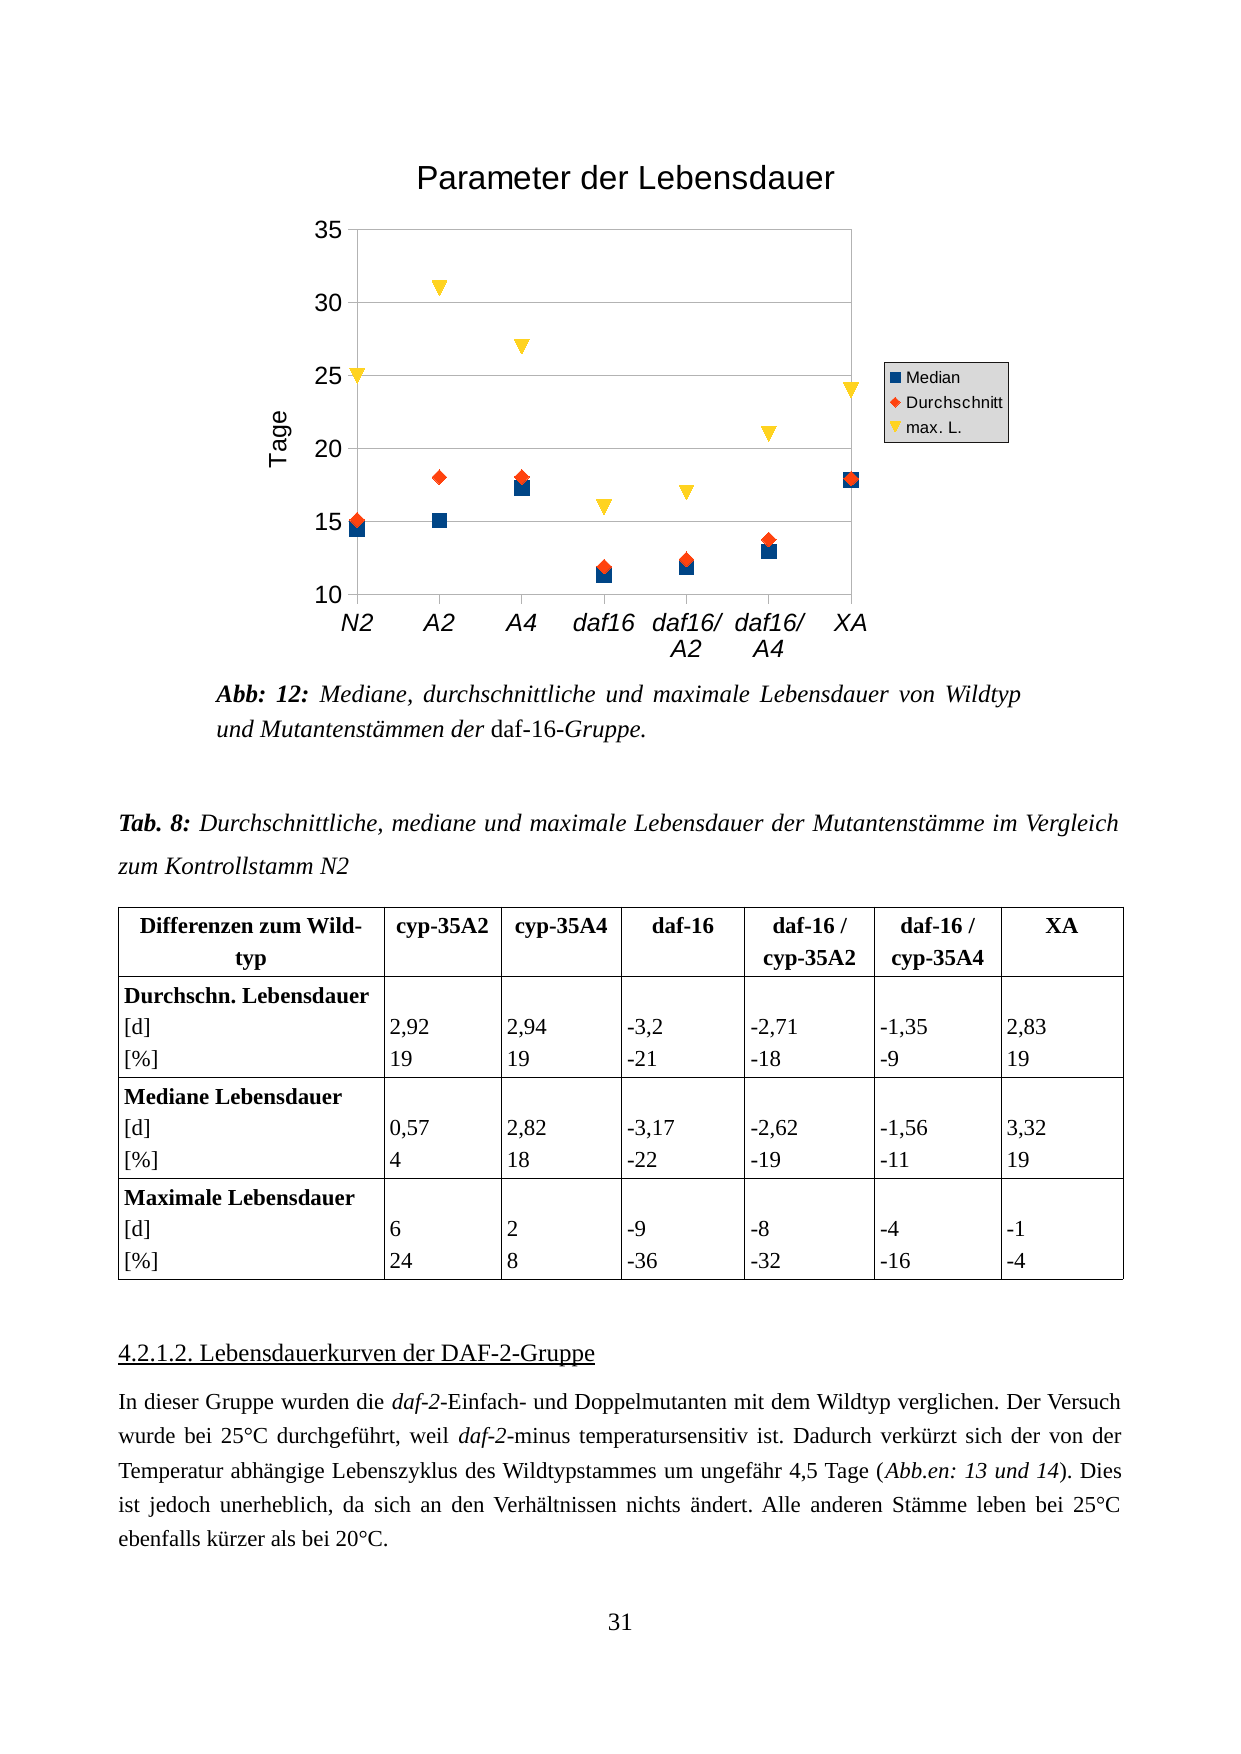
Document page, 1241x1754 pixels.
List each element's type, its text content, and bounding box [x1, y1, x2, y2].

table_header daf-16 [622, 908, 744, 976]
table_header cyp-35A4 [502, 908, 621, 976]
table_header XA [1002, 908, 1123, 976]
text Tab. 8: Durchschnittliche, mediane und maximale Lebensdauer der Mutantenstämme im Vergleich zum Kontrollstamm N2 [118, 808, 1122, 880]
table_cell -1,35 -9 [875, 977, 1001, 1077]
table_cell 3,32 19 [1002, 1078, 1123, 1178]
text Abb: 12: Mediane, durchschnittliche und maximale Lebensdauer von Wildtyp und Mutantenstämmen der daf-16-Gruppe. [216, 131, 1024, 743]
table_cell 2,94 19 [502, 977, 621, 1077]
table_cell 0,57 4 [385, 1078, 501, 1178]
table_header daf-16 / cyp-35A2 [745, 908, 874, 976]
table_cell -3,2 -21 [622, 977, 744, 1077]
table_cell -2,62 -19 [745, 1078, 874, 1178]
table_cell Durchschn. Lebensdauer [d] [%] [119, 977, 384, 1077]
text In dieser Gruppe wurden die daf-2-Einfach- und Doppelmutanten mit dem Wildtyp verglichen. Der Versuch wurde bei 25°C durchgeführt, weil daf-2-minus temperatursensitiv ist. Dadurch verkürzt sich der von der Temperatur abhängige Lebenszyklus des Wildtypstammes um ungefähr 4,5 Tage (Abb.en: 13 und 14). Dies ist jedoch unerheblich, da sich an den Verhältnissen nichts ändert. Alle anderen Stämme leben bei 25°C ebenfalls kürzer als bei 20°C. [118, 1388, 1122, 1551]
table_cell -1,56 -11 [875, 1078, 1001, 1178]
table_cell Mediane Lebensdauer [d] [%] [119, 1078, 384, 1178]
table_cell -2,71 -18 [745, 977, 874, 1077]
table_cell 2,92 19 [385, 977, 501, 1077]
table_header daf-16 / cyp-35A4 [875, 908, 1001, 976]
table_cell -9 -36 [622, 1179, 744, 1279]
table_cell -1 -4 [1002, 1179, 1123, 1279]
table_cell -8 -32 [745, 1179, 874, 1279]
table_cell 2,83 19 [1002, 977, 1123, 1077]
subtitle 4.2.1.2. Lebensdauerkurven der DAF-2-Gruppe [118, 1338, 1122, 1367]
table_header Differenzen zum Wild-typ [119, 908, 384, 976]
table_header cyp-35A2 [385, 908, 501, 976]
table_cell 2 8 [502, 1179, 621, 1279]
table_cell 6 24 [385, 1179, 501, 1279]
table_cell 2,82 18 [502, 1078, 621, 1178]
table_cell -3,17 -22 [622, 1078, 744, 1178]
table_cell Maximale Lebensdauer [d] [%] [119, 1179, 384, 1279]
table_cell -4 -16 [875, 1179, 1001, 1279]
